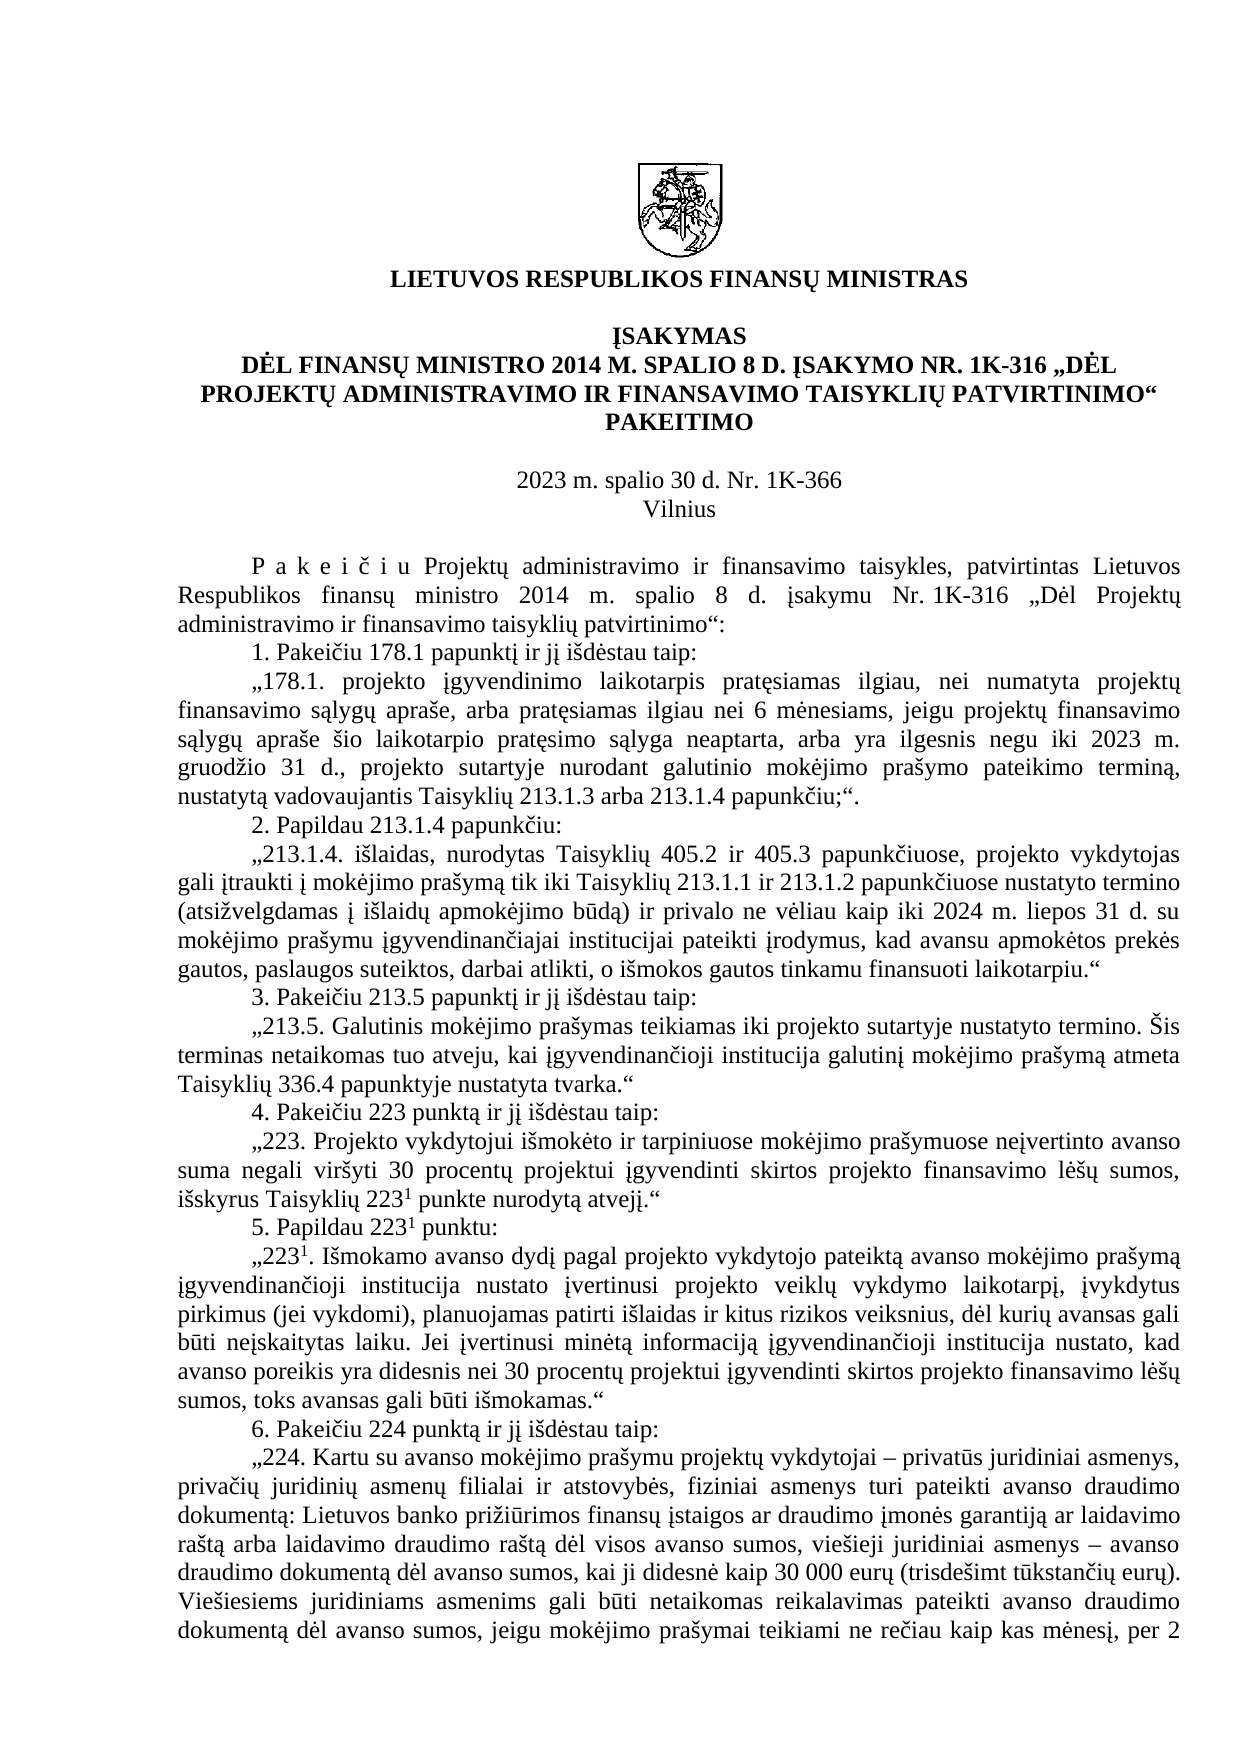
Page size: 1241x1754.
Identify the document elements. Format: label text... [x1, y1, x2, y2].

text 3. Pakeičiu 213.5 papunktį ir jį išdėstau taip: [177, 982, 1181, 1011]
text 5. Papildau 2231 punktu: [177, 1212, 1181, 1241]
text Vilnius [177, 494, 1181, 522]
text 6. Pakeičiu 224 punktą ir jį išdėstau taip: [177, 1414, 1181, 1442]
text „178.1. projekto įgyvendinimo laikotarpis pratęsiamas ilgiau, nei numatyta projektų finansavimo sąlygų apraše, arba pratęsiamas ilgiau nei 6 mėnesiams, jeigu projektų finansavimo sąlygų apraše šio laikotarpio pratęsimo sąlyga neaptarta, arba yra ilgesnis negu iki 2023 m. gruodžio 31 d., projekto sutartyje nurodant galutinio mokėjimo prašymo pateikimo terminą, nustatytą vadovaujantis Taisyklių 213.1.3 arba 213.1.4 papunkčiu;“. [177, 666, 1181, 810]
text „224. Kartu su avanso mokėjimo prašymu projektų vykdytojai – privatūs juridiniai asmenys, privačių juridinių asmenų filialai ir atstovybės, fiziniai asmenys turi pateikti avanso draudimo dokumentą: Lietuvos banko prižiūrimos finansų įstaigos ar draudimo įmonės garantiją ar laidavimo raštą arba laidavimo draudimo raštą dėl visos avanso sumos, viešieji juridiniai asmenys – avanso draudimo dokumentą dėl avanso sumos, kai ji didesnė kaip 30 000 eurų (trisdešimt tūkstančių eurų). Viešiesiems juridiniams asmenims gali būti netaikomas reikalavimas pateikti avanso draudimo dokumentą dėl avanso sumos, jeigu mokėjimo prašymai teikiami ne rečiau kaip kas mėnesį, per 2 [177, 1442, 1181, 1644]
text „213.1.4. išlaidas, nurodytas Taisyklių 405.2 ir 405.3 papunkčiuose, projekto vykdytojas gali įtraukti į mokėjimo prašymą tik iki Taisyklių 213.1.1 ir 213.1.2 papunkčiuose nustatyto termino (atsižvelgdamas į išlaidų apmokėjimo būdą) ir privalo ne vėliau kaip iki 2024 m. liepos 31 d. su mokėjimo prašymu įgyvendinančiajai institucijai pateikti įrodymus, kad avansu apmokėtos prekės gautos, paslaugos suteiktos, darbai atlikti, o išmokos gautos tinkamu finansuoti laikotarpiu.“ [177, 839, 1181, 982]
text 2. Papildau 213.1.4 papunkčiu: [177, 810, 1181, 839]
text ĮSAKYMAS [177, 321, 1181, 350]
text 4. Pakeičiu 223 punktą ir jį išdėstau taip: [177, 1097, 1181, 1126]
text „2231. Išmokamo avanso dydį pagal projekto vykdytojo pateiktą avanso mokėjimo prašymą įgyvendinančioji institucija nustato įvertinusi projekto veiklų vykdymo laikotarpį, įvykdytus pirkimus (jei vykdomi), planuojamas patirti išlaidas ir kitus rizikos veiksnius, dėl kurių avansas gali būti neįskaitytas laiku. Jei įvertinusi minėtą informaciją įgyvendinančioji institucija nustato, kad avanso poreikis yra didesnis nei 30 procentų projektui įgyvendinti skirtos projekto finansavimo lėšų sumos, toks avansas gali būti išmokamas.“ [177, 1241, 1181, 1414]
text Pakeičiu Projektų administravimo ir finansavimo taisykles, patvirtintas Lietuvos Respublikos finansų ministro 2014 m. spalio 8 d. įsakymu Nr. 1K-316 „Dėl Projektų administravimo ir finansavimo taisyklių patvirtinimo“: [177, 551, 1181, 637]
text „213.5. Galutinis mokėjimo prašymas teikiamas iki projekto sutartyje nustatyto termino. Šis terminas netaikomas tuo atveju, kai įgyvendinančioji institucija galutinį mokėjimo prašymą atmeta Taisyklių 336.4 papunktyje nustatyta tvarka.“ [177, 1011, 1181, 1097]
text DĖL FINANSŲ MINISTRO 2014 M. SPALIO 8 D. ĮSAKYMO NR. 1K-316 „DĖL PROJEKTŲ ADMINISTRAVIMO IR FINANSAVIMO TAISYKLIŲ PATVIRTINIMO“ PAKEITIMO [177, 350, 1181, 436]
text „223. Projekto vykdytojui išmokėto ir tarpiniuose mokėjimo prašymuose neįvertinto avanso suma negali viršyti 30 procentų projektui įgyvendinti skirtos projekto finansavimo lėšų sumos, išskyrus Taisyklių 2231 punkte nurodytą atvejį.“ [177, 1126, 1181, 1212]
text 1. Pakeičiu 178.1 papunktį ir jį išdėstau taip: [177, 637, 1181, 666]
text 2023 m. spalio 30 d. Nr. 1K-366 [177, 465, 1181, 494]
text LIETUVOS RESPUBLIKOS FINANSŲ MINISTRAS [177, 264, 1181, 292]
